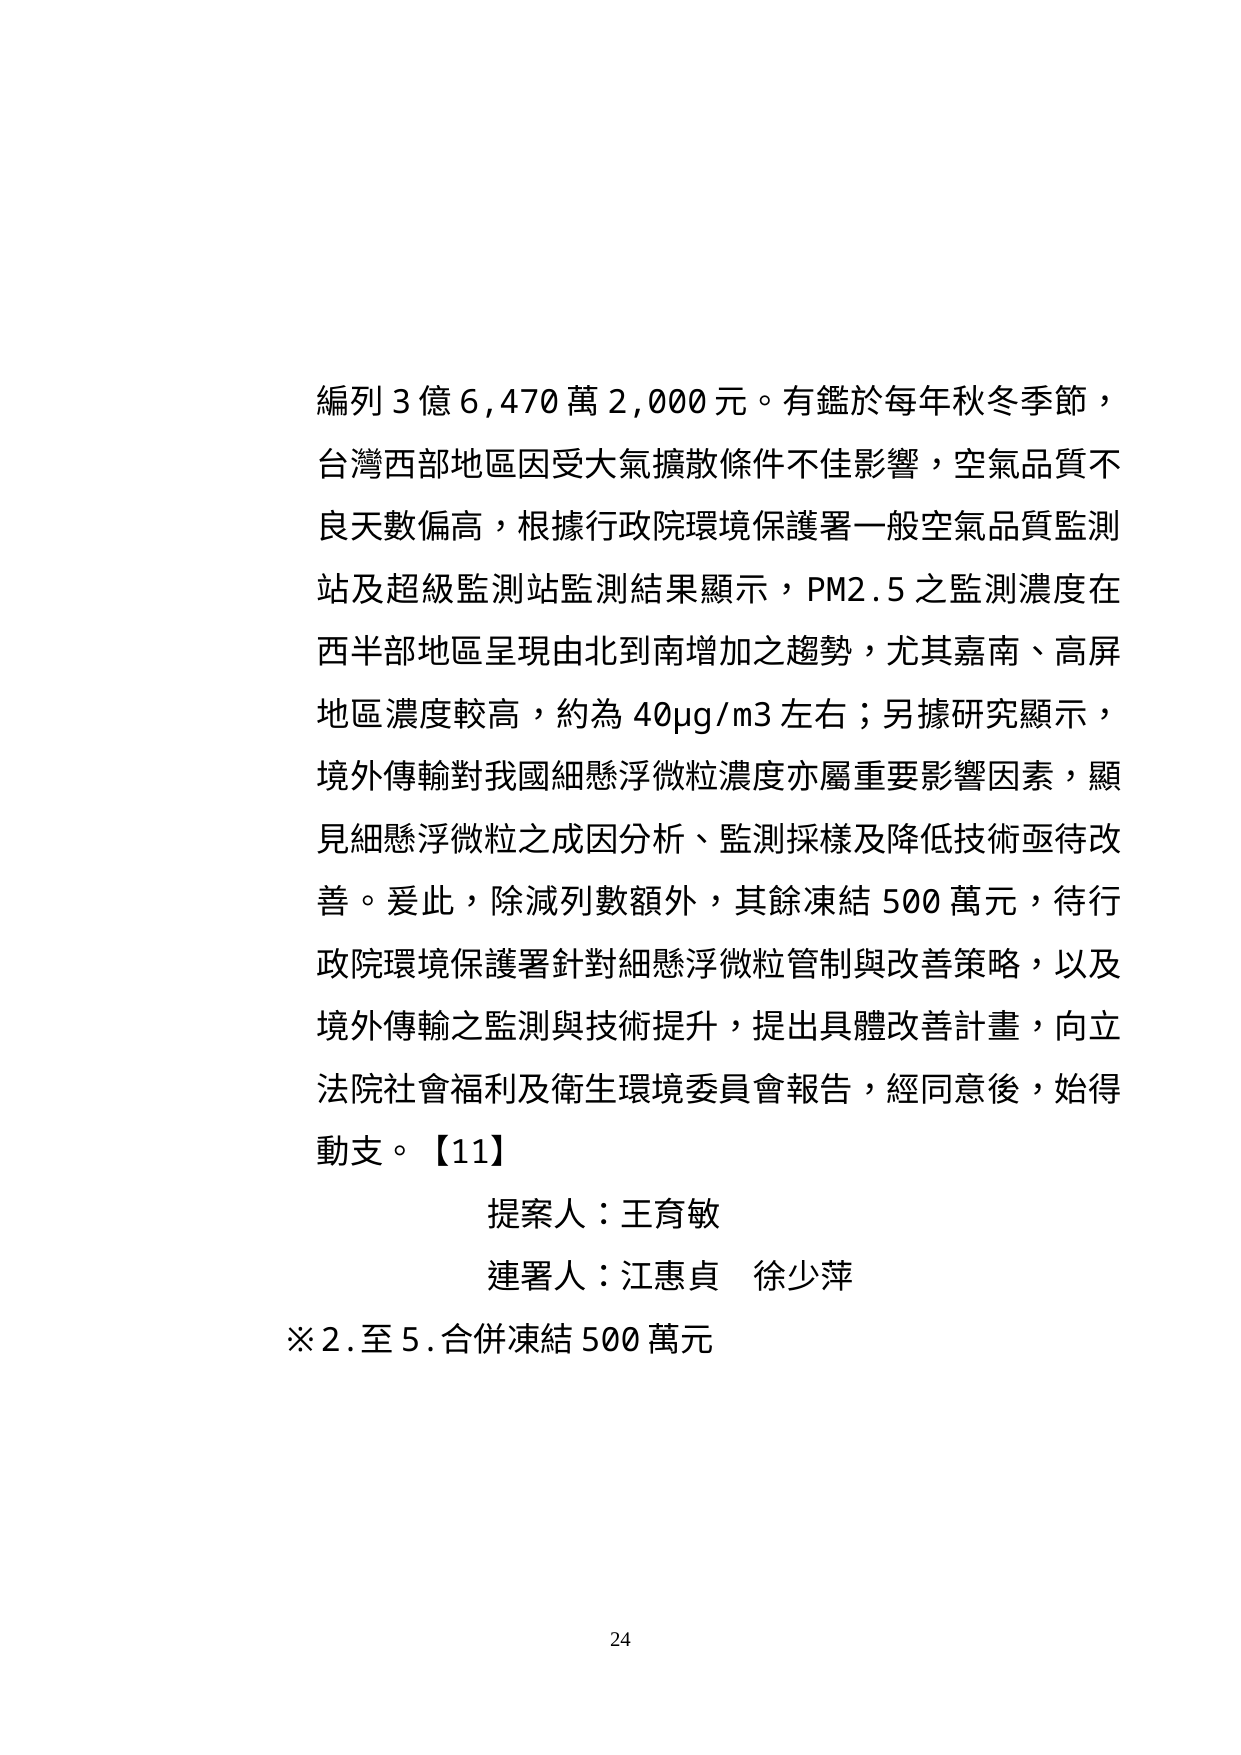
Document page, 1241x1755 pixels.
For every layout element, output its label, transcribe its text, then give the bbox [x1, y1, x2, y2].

text 編列3億6,470萬2,000元。有鑑於每年秋冬季節，台灣西部地區因受大氣擴散條件不佳影響，空氣品質不良天數偏高，根據行政院環境保護署一般空氣品質監測站及超級監測站監測結果顯示，PM2.5之監測濃度在西半部地區呈現由北到南增加之趨勢，尤其嘉南、高屏地區濃度較高，約為40μg/m3左右；另據研究顯示，境外傳輸對我國細懸浮微粒濃度亦屬重要影響因素，顯見細懸浮微粒之成因分析、監測採樣及降低技術亟待改善。爰此，除減列數額外，其餘凍結500萬元，待行政院環境保護署針對細懸浮微粒管制與改善策略，以及境外傳輸之監測與技術提升，提出具體改善計畫，向立法院社會福利及衛生環境委員會報告，經同意後，始得動支。【11】 [283, 358, 1122, 1170]
text 提案人：王育敏 [118, 1170, 1122, 1233]
text 連署人：江惠貞 徐少萍 [118, 1233, 1122, 1295]
text ※2.至5.合併凍結500萬元 [118, 1295, 1122, 1358]
